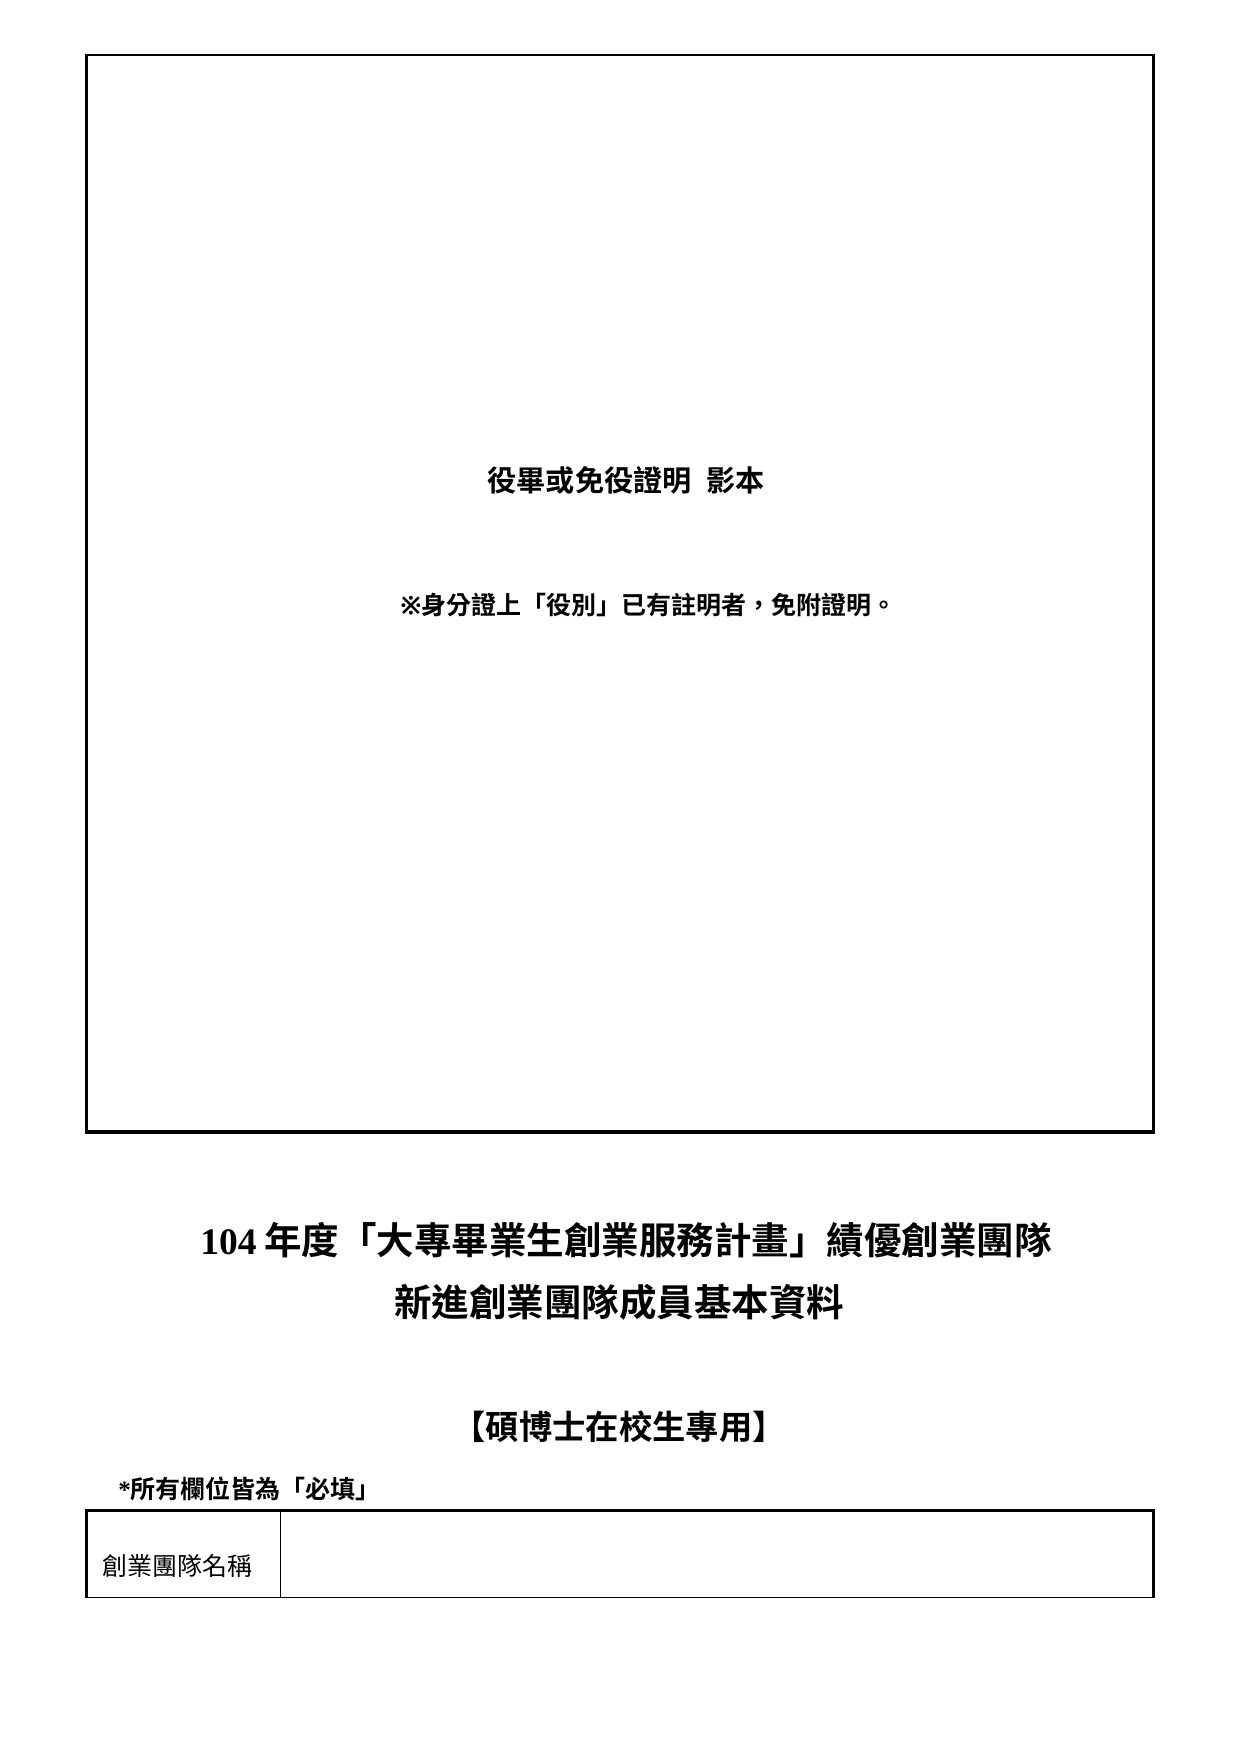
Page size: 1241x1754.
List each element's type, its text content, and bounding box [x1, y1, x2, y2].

text *所有欄位皆為「必填」 [118, 1446, 1120, 1508]
text 104年度「大專畢業生創業服務計畫」績優創業團隊 [129, 1196, 1122, 1258]
table_header [281, 1512, 1152, 1597]
text 【碩博士在校生專用】 [118, 1383, 1120, 1446]
text 新進創業團隊成員基本資料 [118, 1258, 1120, 1321]
table_cell 役畢或免役證明 影本 ※身分證上「役別」已有註明者，免附證明。 [88, 56, 1152, 1130]
table_header 創業團隊名稱 [88, 1512, 280, 1597]
